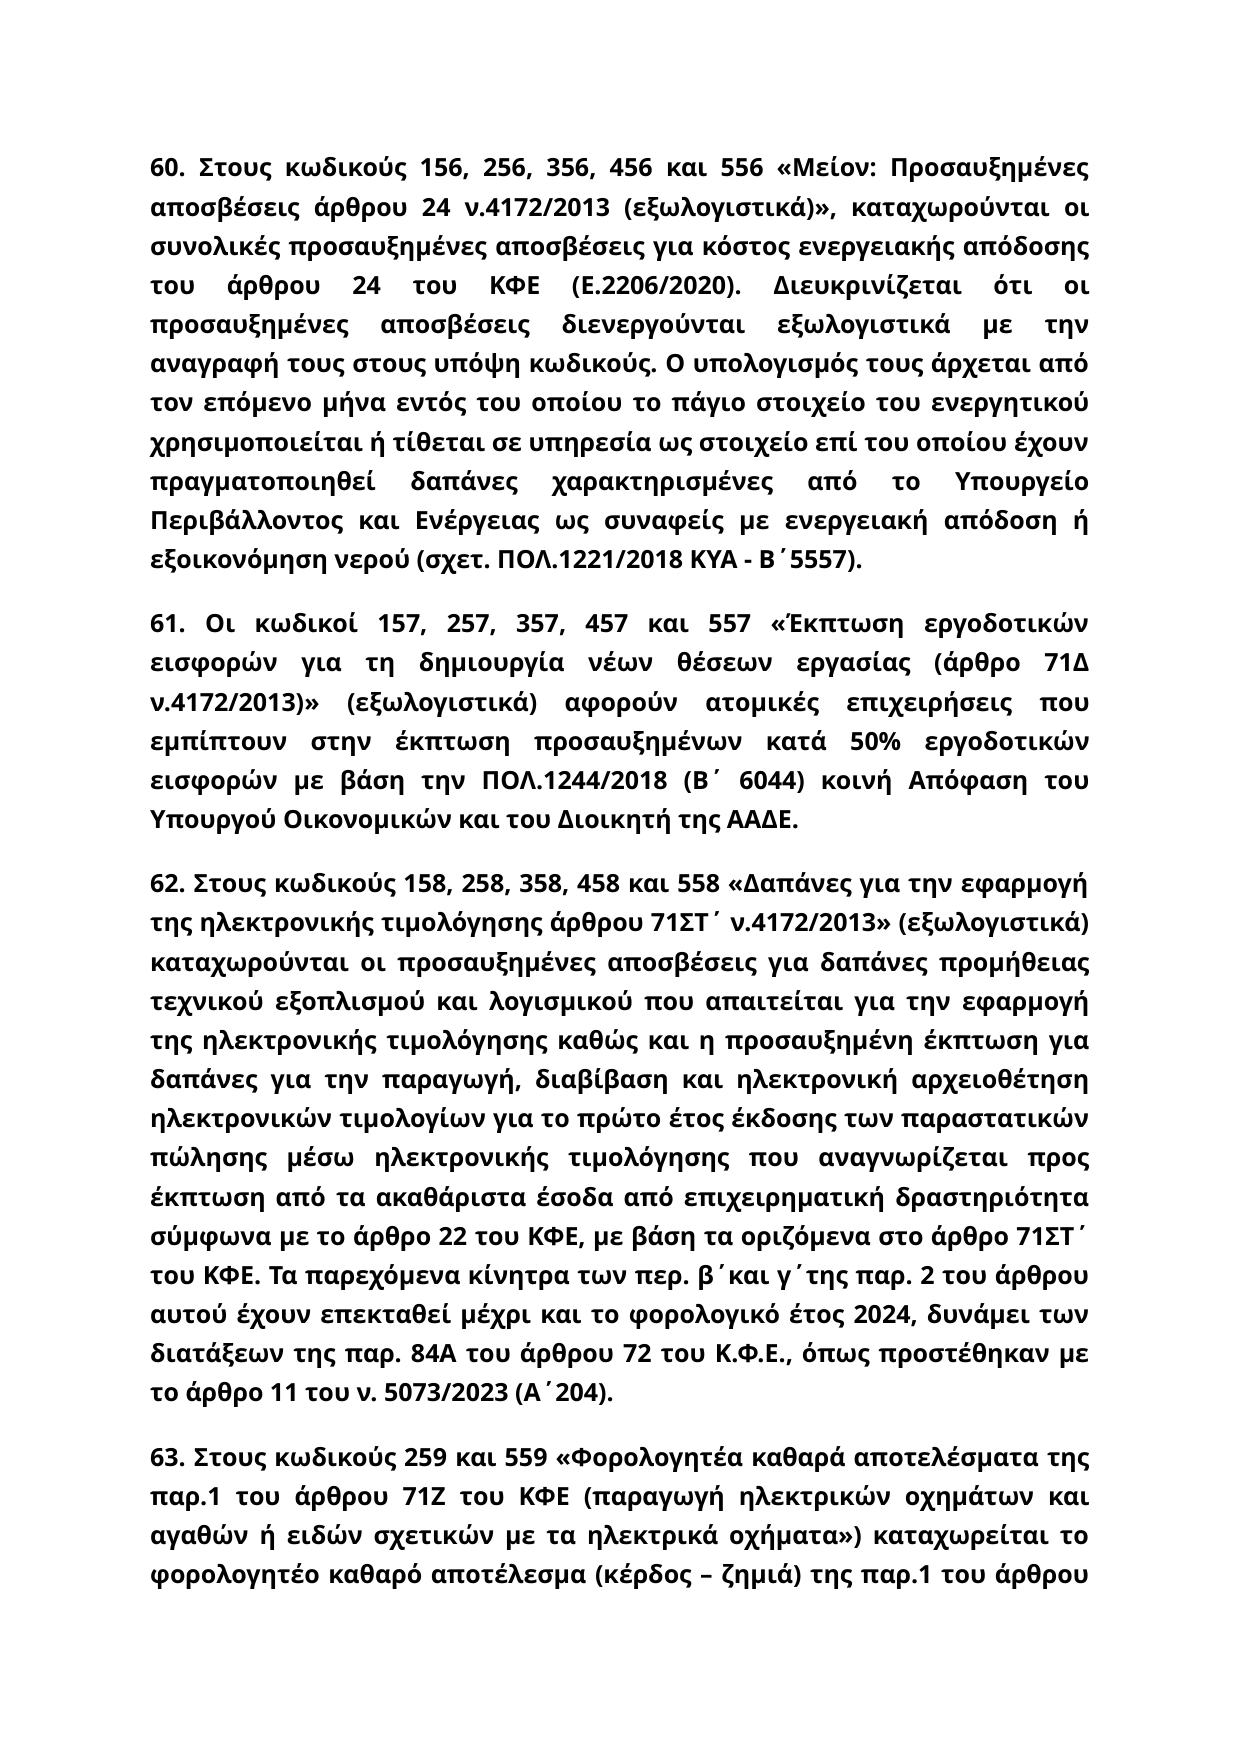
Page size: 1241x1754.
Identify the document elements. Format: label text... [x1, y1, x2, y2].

text 62. Στους κωδικούς 158, 258, 358, 458 και 558 «Δαπάνες για την εφαρμογή της ηλεκτρονικής τιμολόγησης άρθρου 71ΣΤ΄ ν.4172/2013» (εξωλογιστικά) καταχωρούνται οι προσαυξημένες αποσβέσεις για δαπάνες προμήθειας τεχνικού εξοπλισμού και λογισμικού που απαιτείται για την εφαρμογή της ηλεκτρονικής τιμολόγησης καθώς και η προσαυξημένη έκπτωση για δαπάνες για την παραγωγή, διαβίβαση και ηλεκτρονική αρχειοθέτηση ηλεκτρονικών τιμολογίων για το πρώτο έτος έκδοσης των παραστατικών πώλησης μέσω ηλεκτρονικής τιμολόγησης που αναγνωρίζεται προς έκπτωση από τα ακαθάριστα έσοδα από επιχειρηματική δραστηριότητα σύμφωνα με το άρθρο 22 του ΚΦΕ, με βάση τα οριζόμενα στο άρθρο 71ΣΤ΄ του ΚΦΕ. Τα παρεχόμενα κίνητρα των περ. β΄και γ΄της παρ. 2 του άρθρου αυτού έχουν επεκταθεί μέχρι και το φορολογικό έτος 2024, δυνάμει των διατάξεων της παρ. 84Α του άρθρου 72 του Κ.Φ.Ε., όπως προστέθηκαν με το άρθρο 11 του ν. 5073/2023 (Α΄204). [150, 866, 1090, 1409]
text 61. Οι κωδικοί 157, 257, 357, 457 και 557 «Έκπτωση εργοδοτικών εισφορών για τη δημιουργία νέων θέσεων εργασίας (άρθρο 71Δ ν.4172/2013)» (εξωλογιστικά) αφορούν ατομικές επιχειρήσεις που εμπίπτουν στην έκπτωση προσαυξημένων κατά 50% εργοδοτικών εισφορών με βάση την ΠΟΛ.1244/2018 (Β΄ 6044) κοινή Απόφαση του Υπουργού Οικονομικών και του Διοικητή της ΑΑΔΕ. [150, 606, 1090, 836]
text 60. Στους κωδικούς 156, 256, 356, 456 και 556 «Μείον: Προσαυξημένες αποσβέσεις άρθρου 24 ν.4172/2013 (εξωλογιστικά)», καταχωρούνται οι συνολικές προσαυξημένες αποσβέσεις για κόστος ενεργειακής απόδοσης του άρθρου 24 του ΚΦΕ (Ε.2206/2020). Διευκρινίζεται ότι οι προσαυξημένες αποσβέσεις διενεργούνται εξωλογιστικά με την αναγραφή τους στους υπόψη κωδικούς. Ο υπολογισμός τους άρχεται από τον επόμενο μήνα εντός του οποίου το πάγιο στοιχείο του ενεργητικού χρησιμοποιείται ή τίθεται σε υπηρεσία ως στοιχείο επί του οποίου έχουν πραγματοποιηθεί δαπάνες χαρακτηρισμένες από το Υπουργείο Περιβάλλοντος και Ενέργειας ως συναφείς με ενεργειακή απόδοση ή εξοικονόμηση νερού (σχετ. ΠΟΛ.1221/2018 ΚΥΑ - Β΄5557). [150, 150, 1090, 576]
text 63. Στους κωδικούς 259 και 559 «Φορολογητέα καθαρά αποτελέσματα της παρ.1 του άρθρου 71Ζ του ΚΦΕ (παραγωγή ηλεκτρικών οχημάτων και αγαθών ή ειδών σχετικών με τα ηλεκτρικά οχήματα») καταχωρείται το φορολογητέο καθαρό αποτέλεσμα (κέρδος – ζημιά) της παρ.1 του άρθρου [150, 1439, 1090, 1591]
